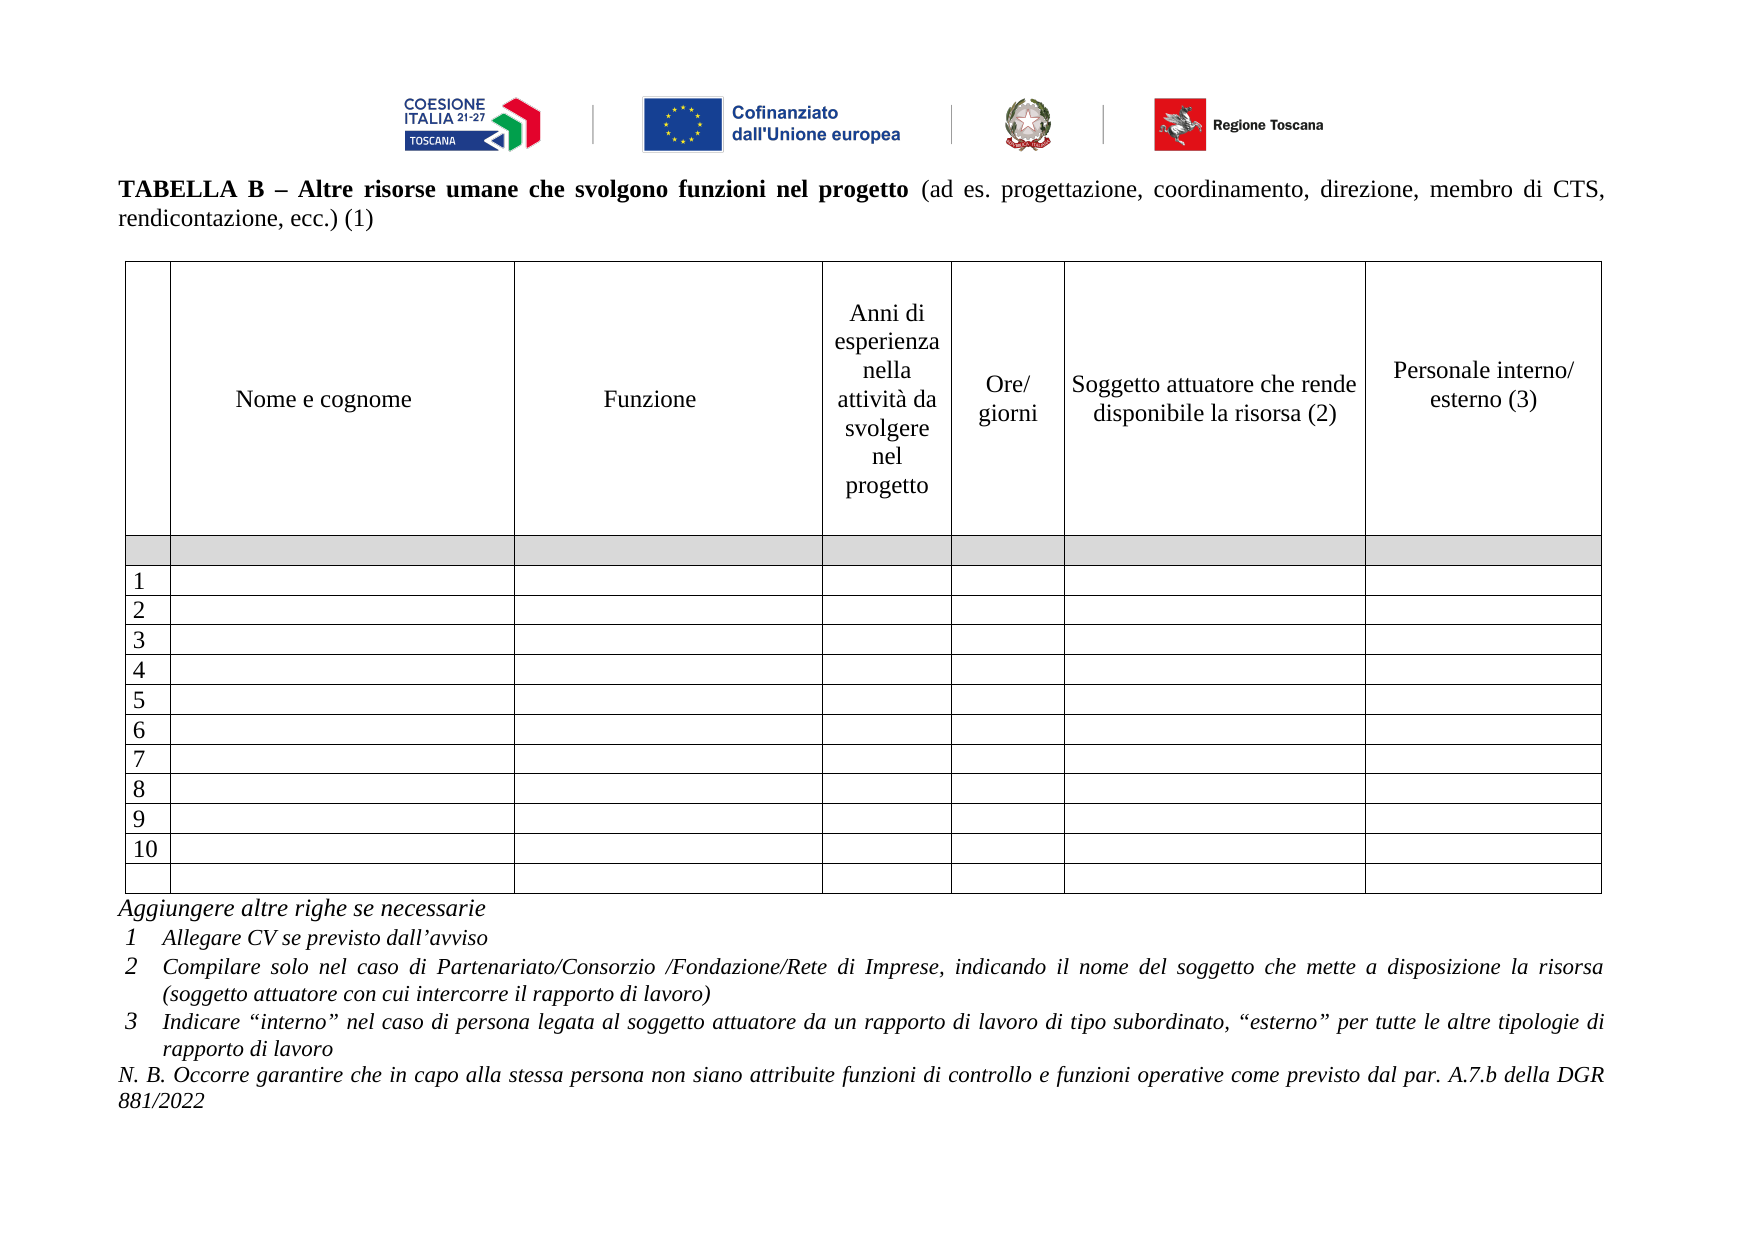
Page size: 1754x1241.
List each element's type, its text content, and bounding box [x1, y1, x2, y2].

table_cell [952, 655, 1064, 684]
table_cell [823, 774, 951, 803]
table_cell [1065, 536, 1365, 565]
table_cell [1065, 596, 1365, 624]
table_cell [952, 566, 1064, 594]
table_cell [1366, 834, 1601, 863]
table_cell [823, 655, 951, 684]
table_cell [515, 596, 822, 624]
table_cell [1366, 864, 1601, 892]
table_cell [171, 834, 514, 863]
text N. B. Occorre garantire che in capo alla stessa persona non siano attribuite funzioni di controllo e funzioni operative come previsto dal par. A.7.b della DGR 881/2022 [118, 1061, 1606, 1114]
table_cell [952, 864, 1064, 892]
table_cell [823, 625, 951, 654]
table_cell [171, 625, 514, 654]
table_cell [1366, 566, 1601, 594]
table_cell [823, 536, 951, 565]
table_cell 10 [126, 834, 170, 863]
table_cell [171, 745, 514, 773]
table_cell [515, 625, 822, 654]
table_cell [171, 536, 514, 565]
table_cell [952, 715, 1064, 743]
table_cell [515, 536, 822, 565]
table_cell 8 [126, 774, 170, 803]
table_cell [823, 596, 951, 624]
list Indicare “interno” nel caso di persona legata al soggetto attuatore da un rapporto di lavoro di tipo subordinato, “esterno” per tutte le altre tipologie di rapporto di lavoro [125, 1006, 1606, 1061]
list Allegare CV se previsto dall’avviso [125, 922, 1606, 951]
table_cell [515, 715, 822, 743]
table_cell [952, 774, 1064, 803]
table_cell [1366, 804, 1601, 833]
table_cell 4 [126, 655, 170, 684]
table_cell [952, 596, 1064, 624]
table_cell [952, 685, 1064, 714]
table_cell 6 [126, 715, 170, 743]
table_cell [823, 804, 951, 833]
table_cell 3 [126, 625, 170, 654]
table_cell [952, 834, 1064, 863]
table_cell [1065, 804, 1365, 833]
table_cell [126, 536, 170, 565]
table_cell [952, 625, 1064, 654]
table_header Funzione [515, 262, 822, 535]
table_cell [1065, 745, 1365, 773]
table_cell [1366, 655, 1601, 684]
table_cell [171, 715, 514, 743]
table_cell [171, 804, 514, 833]
table_cell 2 [126, 596, 170, 624]
table_cell [515, 834, 822, 863]
table_header Ore/ giorni [952, 262, 1064, 535]
table_cell [515, 774, 822, 803]
table_cell [823, 685, 951, 714]
table_cell [515, 655, 822, 684]
table_cell [171, 774, 514, 803]
table_cell [1366, 536, 1601, 565]
text TABELLA B – Altre risorse umane che svolgono funzioni nel progetto (ad es. progettazione, coordinamento, direzione, membro di CTS, rendicontazione, ecc.) (1) [118, 174, 1606, 232]
table_cell [171, 864, 514, 892]
table_cell [1366, 745, 1601, 773]
table_cell [515, 864, 822, 892]
table_cell 7 [126, 745, 170, 773]
table_cell [171, 655, 514, 684]
table_cell [1065, 834, 1365, 863]
table_cell 1 [126, 566, 170, 594]
table_cell [126, 864, 170, 892]
table_cell [515, 685, 822, 714]
table_cell 9 [126, 804, 170, 833]
table_header Personale interno/ esterno (3) [1366, 262, 1601, 535]
table_cell [515, 566, 822, 594]
table_cell [515, 804, 822, 833]
table_header Anni di esperienza nella attività da svolgere nel progetto [823, 262, 951, 535]
table_cell [823, 864, 951, 892]
table_cell [171, 566, 514, 594]
table_cell [1065, 774, 1365, 803]
table_cell [952, 536, 1064, 565]
table_cell [1065, 655, 1365, 684]
table_header Soggetto attuatore che rende disponibile la risorsa (2) [1065, 262, 1365, 535]
table_header Nome e cognome [171, 262, 514, 535]
text Aggiungere altre righe se necessarie [118, 893, 1606, 922]
table_cell [171, 596, 514, 624]
table_cell [1366, 774, 1601, 803]
list Compilare solo nel caso di Partenariato/Consorzio /Fondazione/Rete di Imprese, indicando il nome del soggetto che mette a disposizione la risorsa (soggetto attuatore con cui intercorre il rapporto di lavoro) [125, 951, 1606, 1006]
table_cell [1366, 625, 1601, 654]
table_cell [171, 685, 514, 714]
table_cell [823, 745, 951, 773]
table_cell [823, 715, 951, 743]
table_cell [1065, 566, 1365, 594]
table_cell [1366, 685, 1601, 714]
table_cell [823, 566, 951, 594]
table_cell [1065, 715, 1365, 743]
table_cell [1065, 685, 1365, 714]
table_cell [515, 745, 822, 773]
table_header [126, 262, 170, 535]
table_cell [1065, 625, 1365, 654]
table_cell 5 [126, 685, 170, 714]
table_cell [1366, 596, 1601, 624]
table_cell [952, 804, 1064, 833]
table_cell [952, 745, 1064, 773]
table_cell [1065, 864, 1365, 892]
table_cell [823, 834, 951, 863]
table_cell [1366, 715, 1601, 743]
